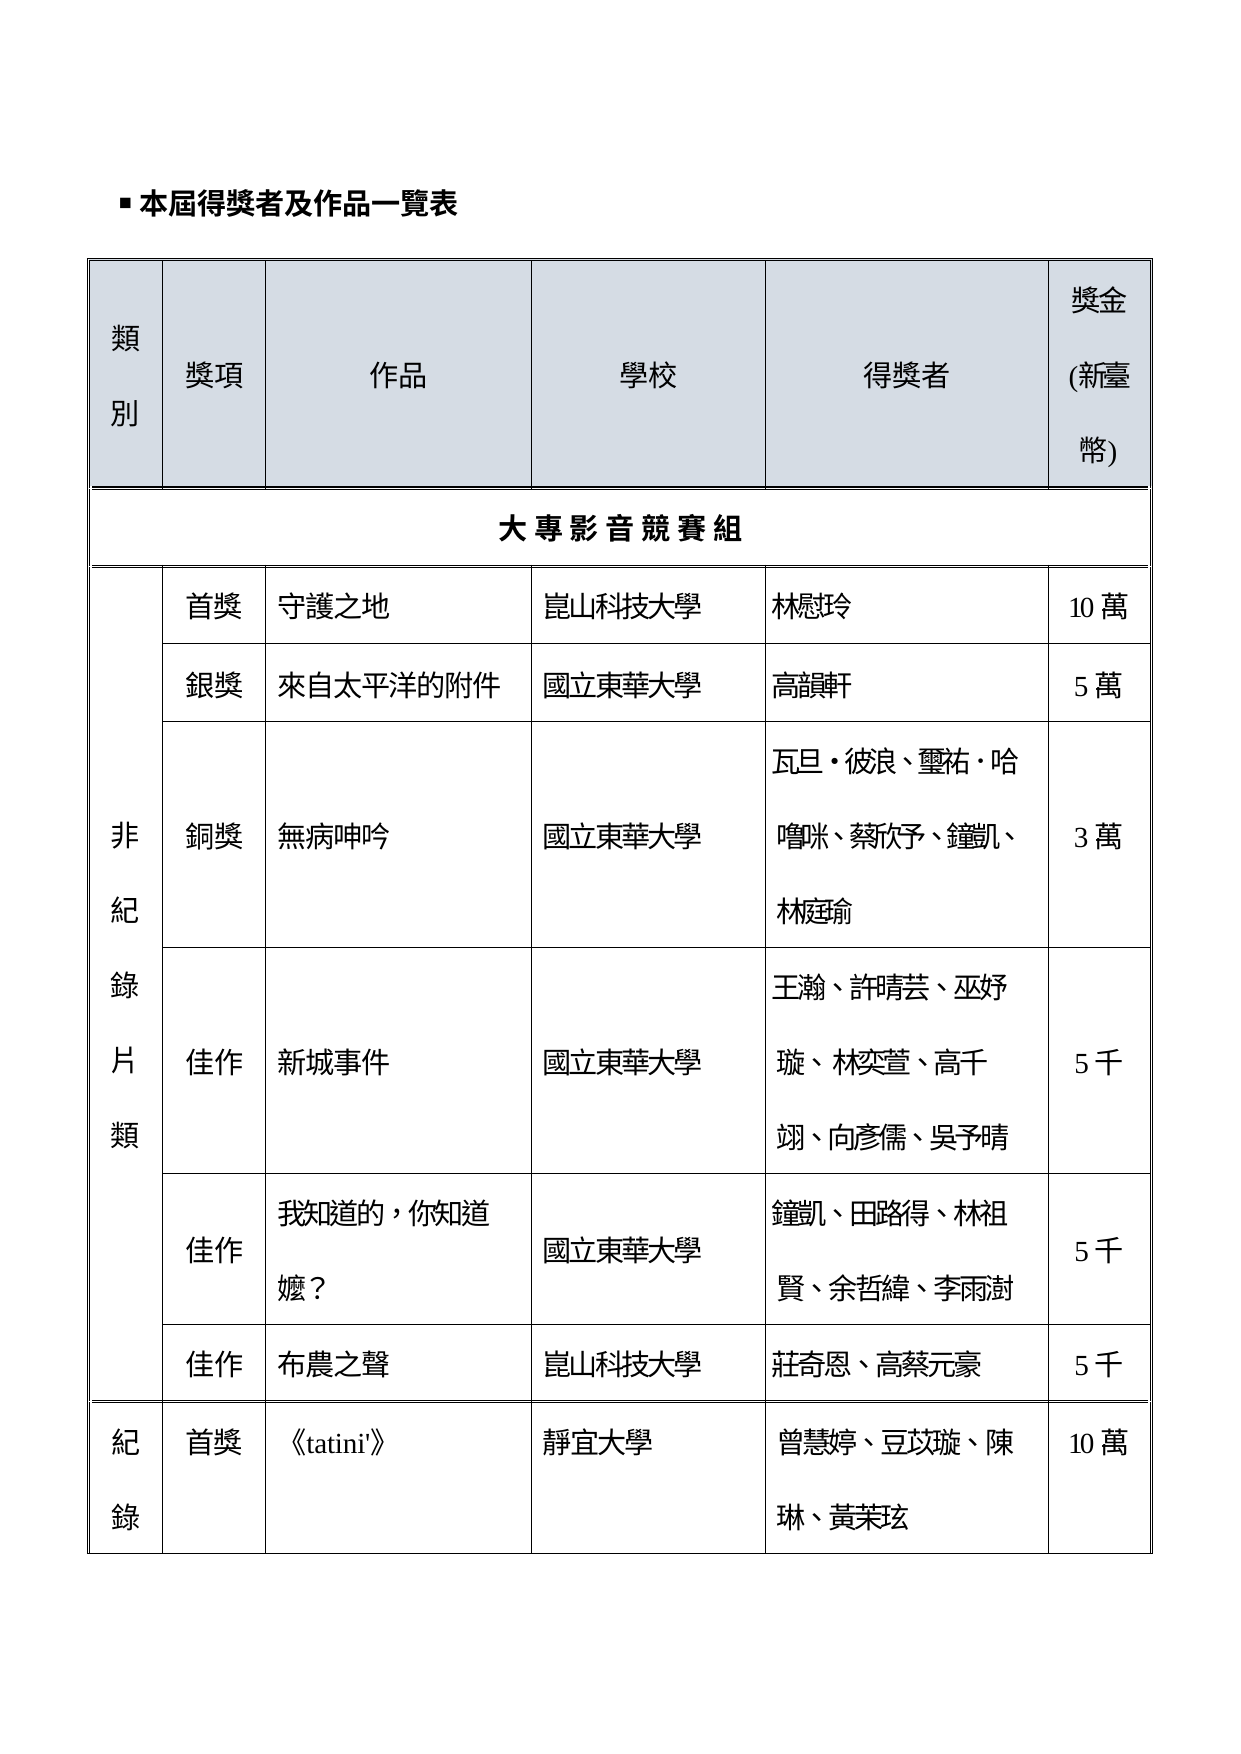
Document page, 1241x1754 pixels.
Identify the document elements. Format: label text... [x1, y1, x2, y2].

table_cell 首獎 [163, 1403, 265, 1553]
table_cell 瓦旦‧彼浪、璽祐．哈噜咪、蔡欣予、鐘凱、林庭瑜 [766, 722, 1048, 947]
table_header 作品 [266, 261, 531, 486]
table_cell 高韻軒 [766, 644, 1048, 721]
table_cell 國立東華大學 [532, 644, 765, 721]
table_cell 5萬 [1049, 644, 1150, 721]
table_header 獎金 (新臺幣) [1049, 261, 1150, 486]
table_cell 國立東華大學 [532, 1174, 765, 1324]
table_cell 10萬 [1049, 1400, 1152, 1553]
table_header 得獎者 [766, 261, 1048, 486]
table_header 類別 [90, 261, 162, 486]
table_cell 鐘凱、田路得、林祖賢、余哲緯、李雨澍 [766, 1174, 1048, 1324]
table_cell 紀 錄 [89, 1400, 162, 1553]
table_cell 國立東華大學 [532, 948, 765, 1173]
table_cell 崑山科技大學 [532, 1325, 765, 1400]
table_cell 曾慧婷、豆苡璇、陳琳、黃茉玹 [766, 1403, 1048, 1553]
table_cell 我知道的，你知道嬤？ [266, 1174, 531, 1324]
table_cell 莊奇恩、高蔡元豪 [766, 1325, 1048, 1400]
table_cell 銀獎 [163, 644, 265, 721]
table_cell 國立東華大學 [532, 722, 765, 947]
table_cell 來自太平洋的附件 [266, 644, 531, 721]
table_cell 5千 [1049, 1325, 1150, 1400]
table_cell 崑山科技大學 [532, 568, 765, 643]
table_cell 5千 [1049, 1174, 1150, 1324]
table_cell 銅獎 [163, 722, 265, 947]
table_cell 非 紀 錄 片 類 [90, 565, 162, 1400]
table_cell 守護之地 [266, 568, 531, 643]
table_header 學校 [532, 261, 765, 486]
table_cell 靜宜大學 [532, 1403, 765, 1553]
table_cell 佳作 [163, 948, 265, 1173]
table_cell 林慰玲 [766, 568, 1048, 643]
table_cell 3萬 [1049, 722, 1150, 947]
table_cell 無病呻吟 [266, 722, 531, 947]
table_cell 《tatini'》 [266, 1403, 531, 1553]
table_cell 首獎 [163, 568, 265, 643]
table_cell 佳作 [163, 1174, 265, 1324]
table_cell 佳作 [163, 1325, 265, 1400]
text ￭ 本屆得獎者及作品一覽表 [118, 164, 1122, 239]
table_cell 新城事件 [266, 948, 531, 1173]
table_cell 10萬 [1049, 565, 1150, 643]
table_cell 布農之聲 [266, 1325, 531, 1400]
table_cell 大 專 影 音 競 賽 組 [90, 486, 1150, 564]
table_header 獎項 [163, 261, 265, 486]
table_cell 王瀚、許晴芸、巫妤璇、林奕萱、高千翊、向彥儒、吳予晴 [766, 948, 1048, 1173]
table_cell 5千 [1049, 948, 1150, 1173]
